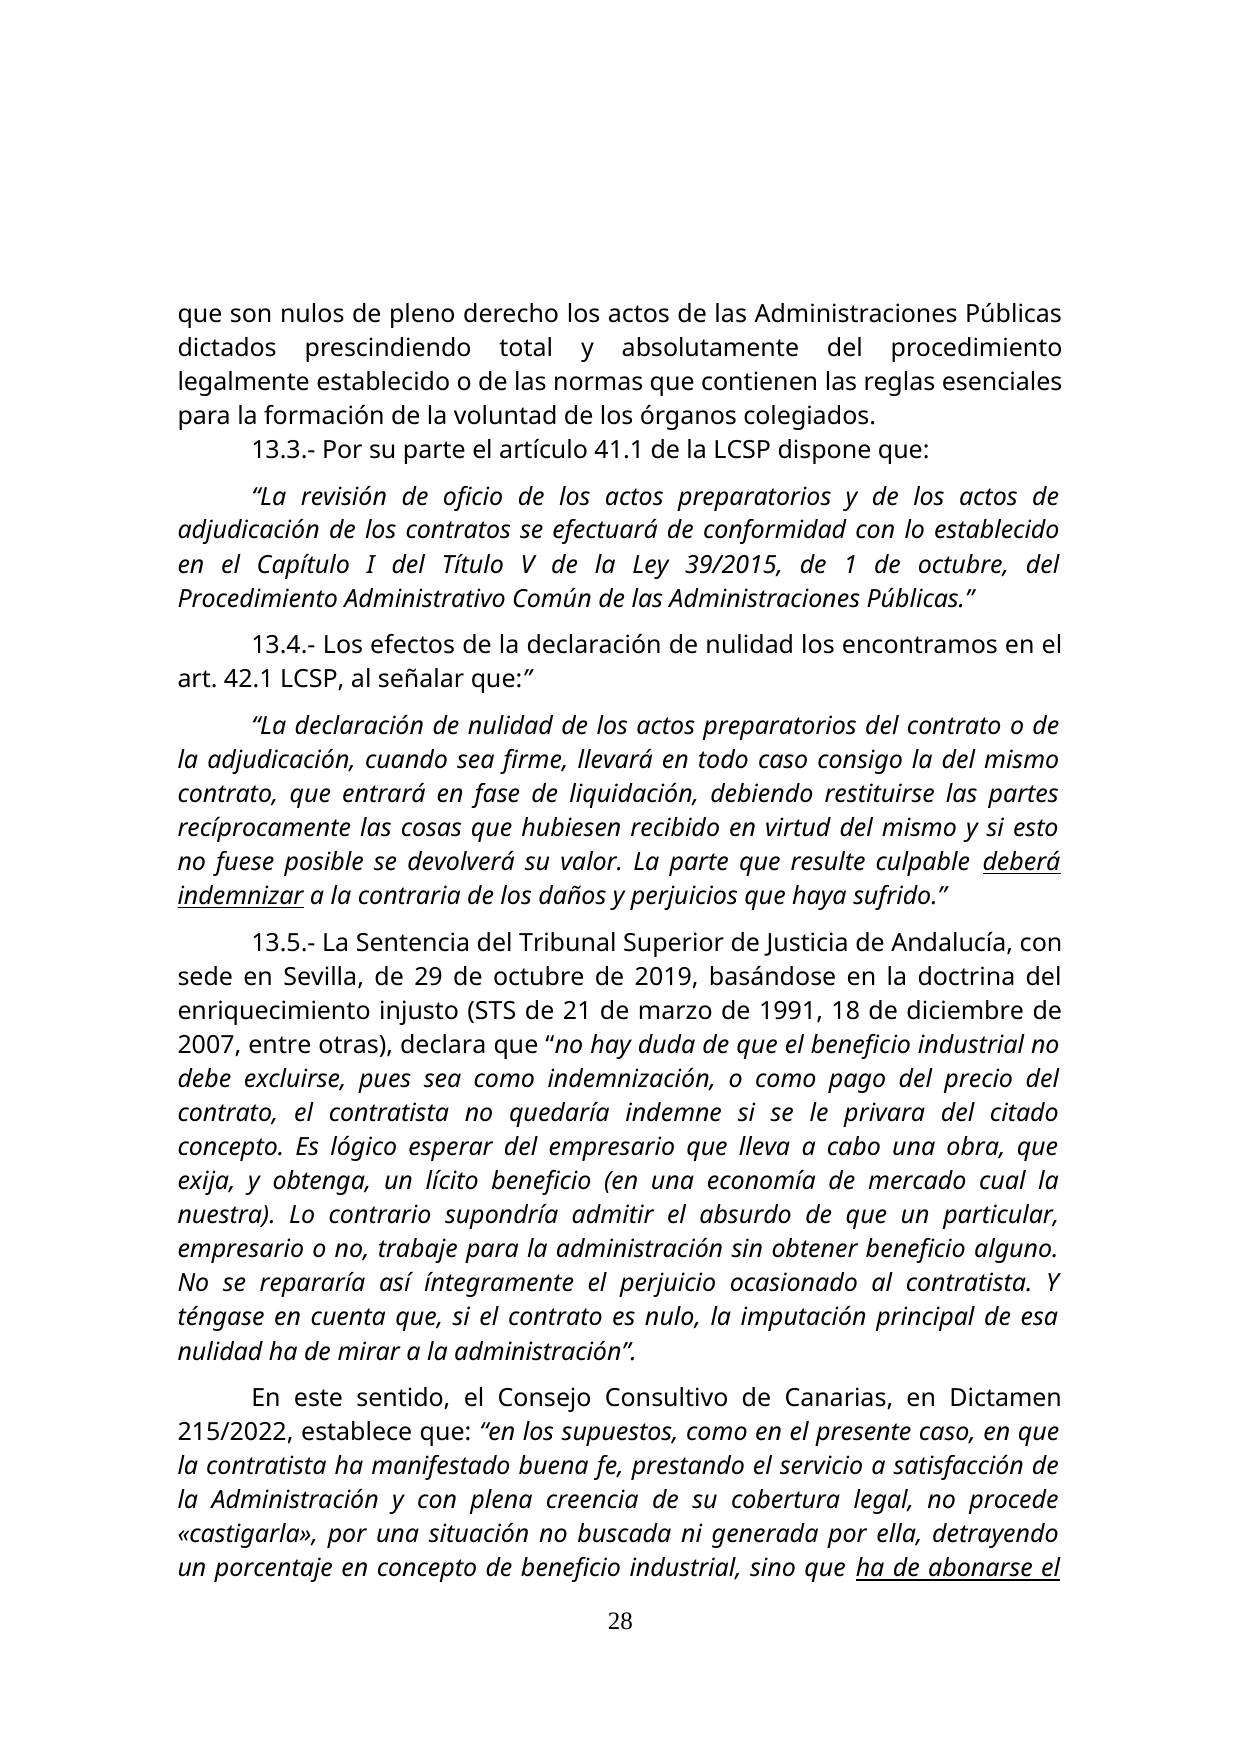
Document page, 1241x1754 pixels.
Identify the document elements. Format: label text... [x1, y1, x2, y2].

text “La declaración de nulidad de los actos preparatorios del contrato o de la adjudicación, cuando sea firme, llevará en todo caso consigo la del mismo contrato, que entrará en fase de liquidación, debiendo restituirse las partes recíprocamente las cosas que hubiesen recibido en virtud del mismo y si esto no fuese posible se devolverá su valor. La parte que resulte culpable deberá indemnizar a la contraria de los daños y perjuicios que haya sufrido.” [177, 707, 1063, 912]
text “La revisión de oficio de los actos preparatorios y de los actos de adjudicación de los contratos se efectuará de conformidad con lo establecido en el Capítulo I del Título V de la Ley 39/2015, de 1 de octubre, del Procedimiento Administrativo Común de las Administraciones Públicas.” [177, 478, 1063, 614]
text 13.4.- Los efectos de la declaración de nulidad los encontramos en el art. 42.1 LCSP, al señalar que:” [177, 627, 1063, 695]
text En este sentido, el Consejo Consultivo de Canarias, en Dictamen 215/2022, establece que: “en los supuestos, como en el presente caso, en que la contratista ha manifestado buena fe, prestando el servicio a satisfacción de la Administración y con plena creencia de su cobertura legal, no procede «castigarla», por una situación no buscada ni generada por ella, detrayendo un porcentaje en concepto de beneficio industrial, sino que ha de abonarse el [177, 1380, 1063, 1584]
text 13.5.- La Sentencia del Tribunal Superior de Justicia de Andalucía, con sede en Sevilla, de 29 de octubre de 2019, basándose en la doctrina del enriquecimiento injusto (STS de 21 de marzo de 1991, 18 de diciembre de 2007, entre otras), declara que “no hay duda de que el beneficio industrial no debe excluirse, pues sea como indemnización, o como pago del precio del contrato, el contratista no quedaría indemne si se le privara del citado concepto. Es lógico esperar del empresario que lleva a cabo una obra, que exija, y obtenga, un lícito beneficio (en una economía de mercado cual la nuestra). Lo contrario supondría admitir el absurdo de que un particular, empresario o no, trabaje para la administración sin obtener beneficio alguno. No se repararía así íntegramente el perjuicio ocasionado al contratista. Y téngase en cuenta que, si el contrato es nulo, la imputación principal de esa nulidad ha de mirar a la administración”. [177, 924, 1063, 1367]
text 13.3.- Por su parte el artículo 41.1 de la LCSP dispone que: [177, 432, 1063, 466]
text que son nulos de pleno derecho los actos de las Administraciones Públicas dictados prescindiendo total y absolutamente del procedimiento legalmente establecido o de las normas que contienen las reglas esenciales para la formación de la voluntad de los órganos colegiados. [177, 295, 1063, 432]
